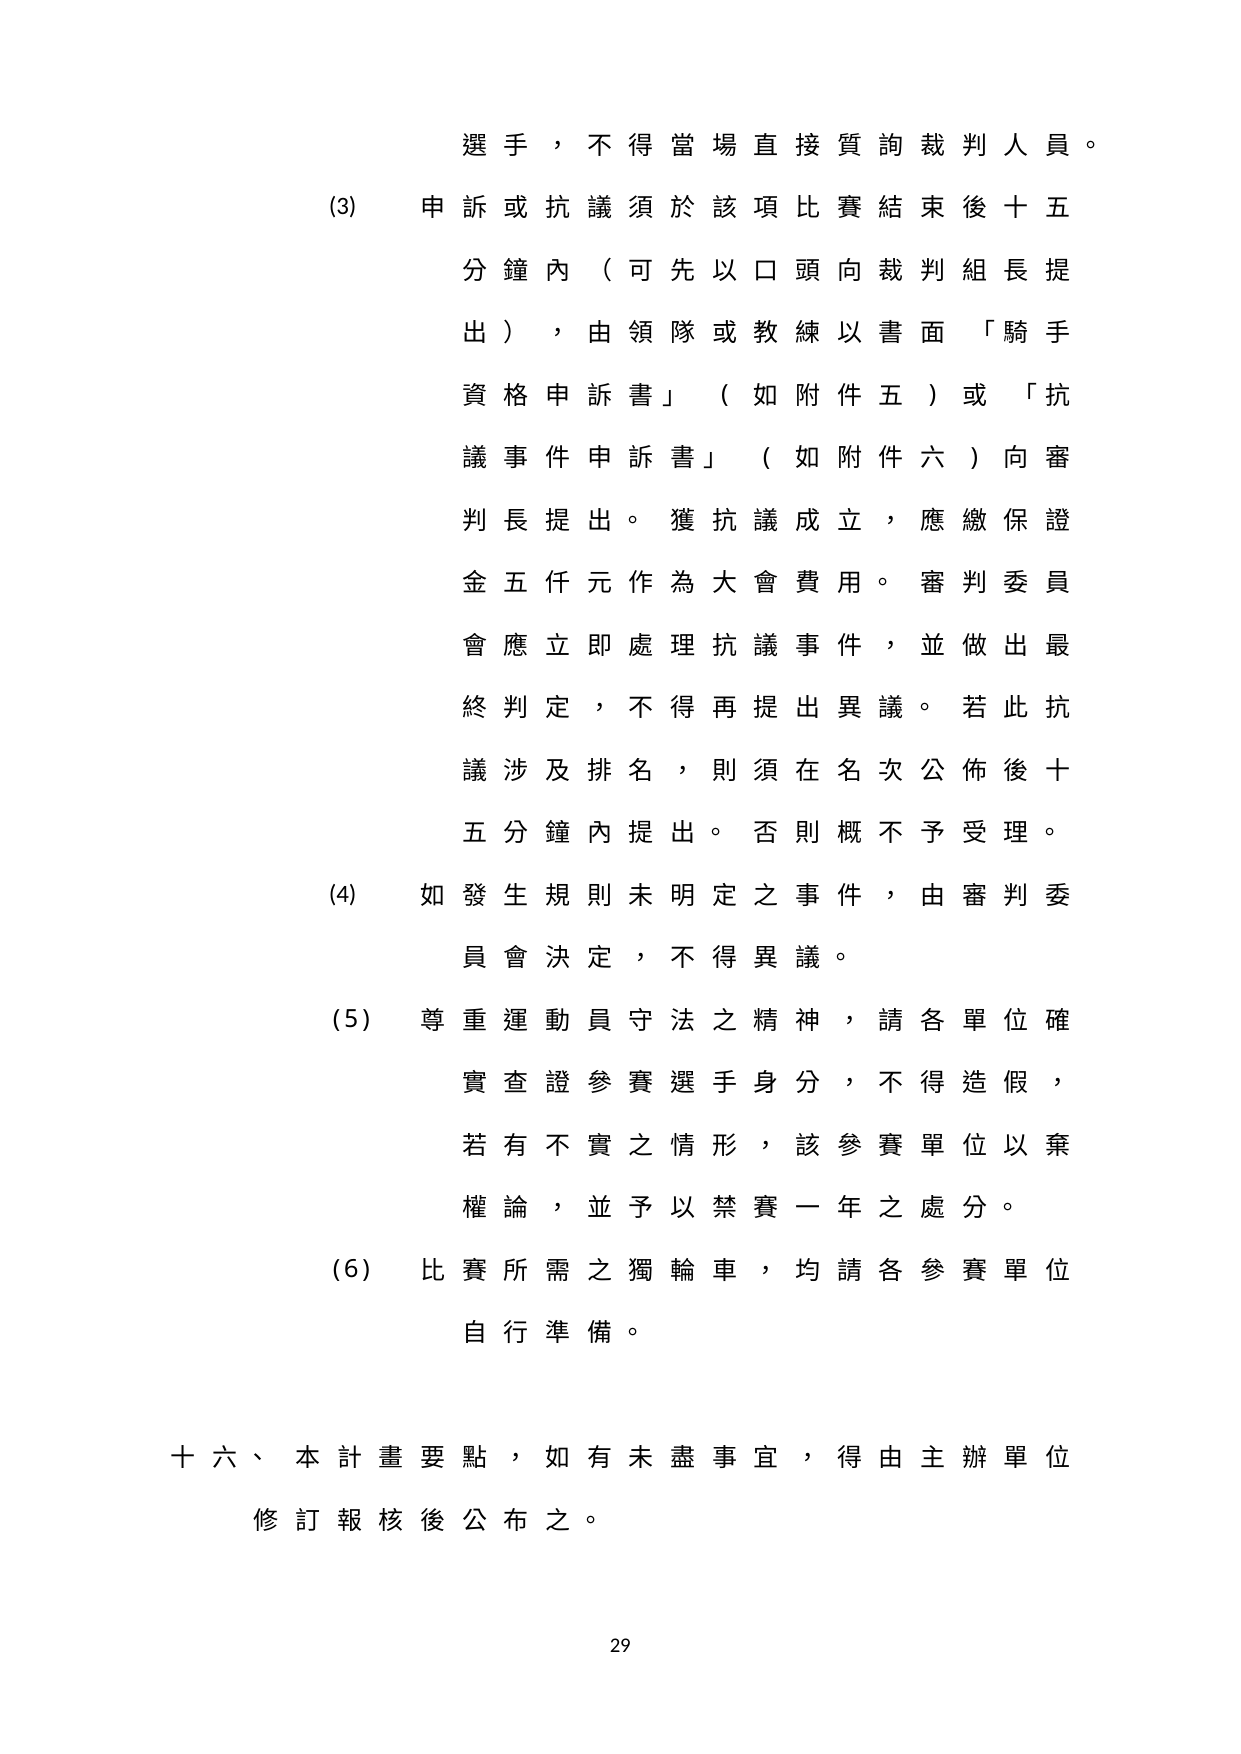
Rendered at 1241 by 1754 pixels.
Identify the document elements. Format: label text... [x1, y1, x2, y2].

list 比賽所需之獨輪車，均請各參賽單位自行準備。 [296, 1227, 1086, 1352]
list 尊重運動員守法之精神，請各單位確實查證參賽選手身分，不得造假，若有不實之情形，該參賽單位以棄權論，並予以禁賽一年之處分。 [296, 977, 1086, 1227]
list 申訴或抗議須於該項比賽結束後十五分鐘內（可先以口頭向裁判組長提出），由領隊或教練以書面「騎手資格申訴書」(如附件五)或「抗議事件申訴書」(如附件六)向審判長提出。獲抗議成立，應繳保證金五仟元作為大會費用。審判委員會應立即處理抗議事件，並做出最終判定，不得再提出異議。若此抗議涉及排名，則須在名次公佈後十五分鐘內提出。否則概不予受理。 [296, 164, 1086, 852]
list 本計畫要點，如有未盡事宜，得由主辦單位修訂報核後公布之。 [162, 1414, 1078, 1539]
list 各項比賽進行中，各校領隊、教師、選手，不得當場直接質詢裁判人員。 [296, 102, 1086, 164]
list 如發生規則未明定之事件，由審判委員會決定，不得異議。 [296, 852, 1086, 977]
